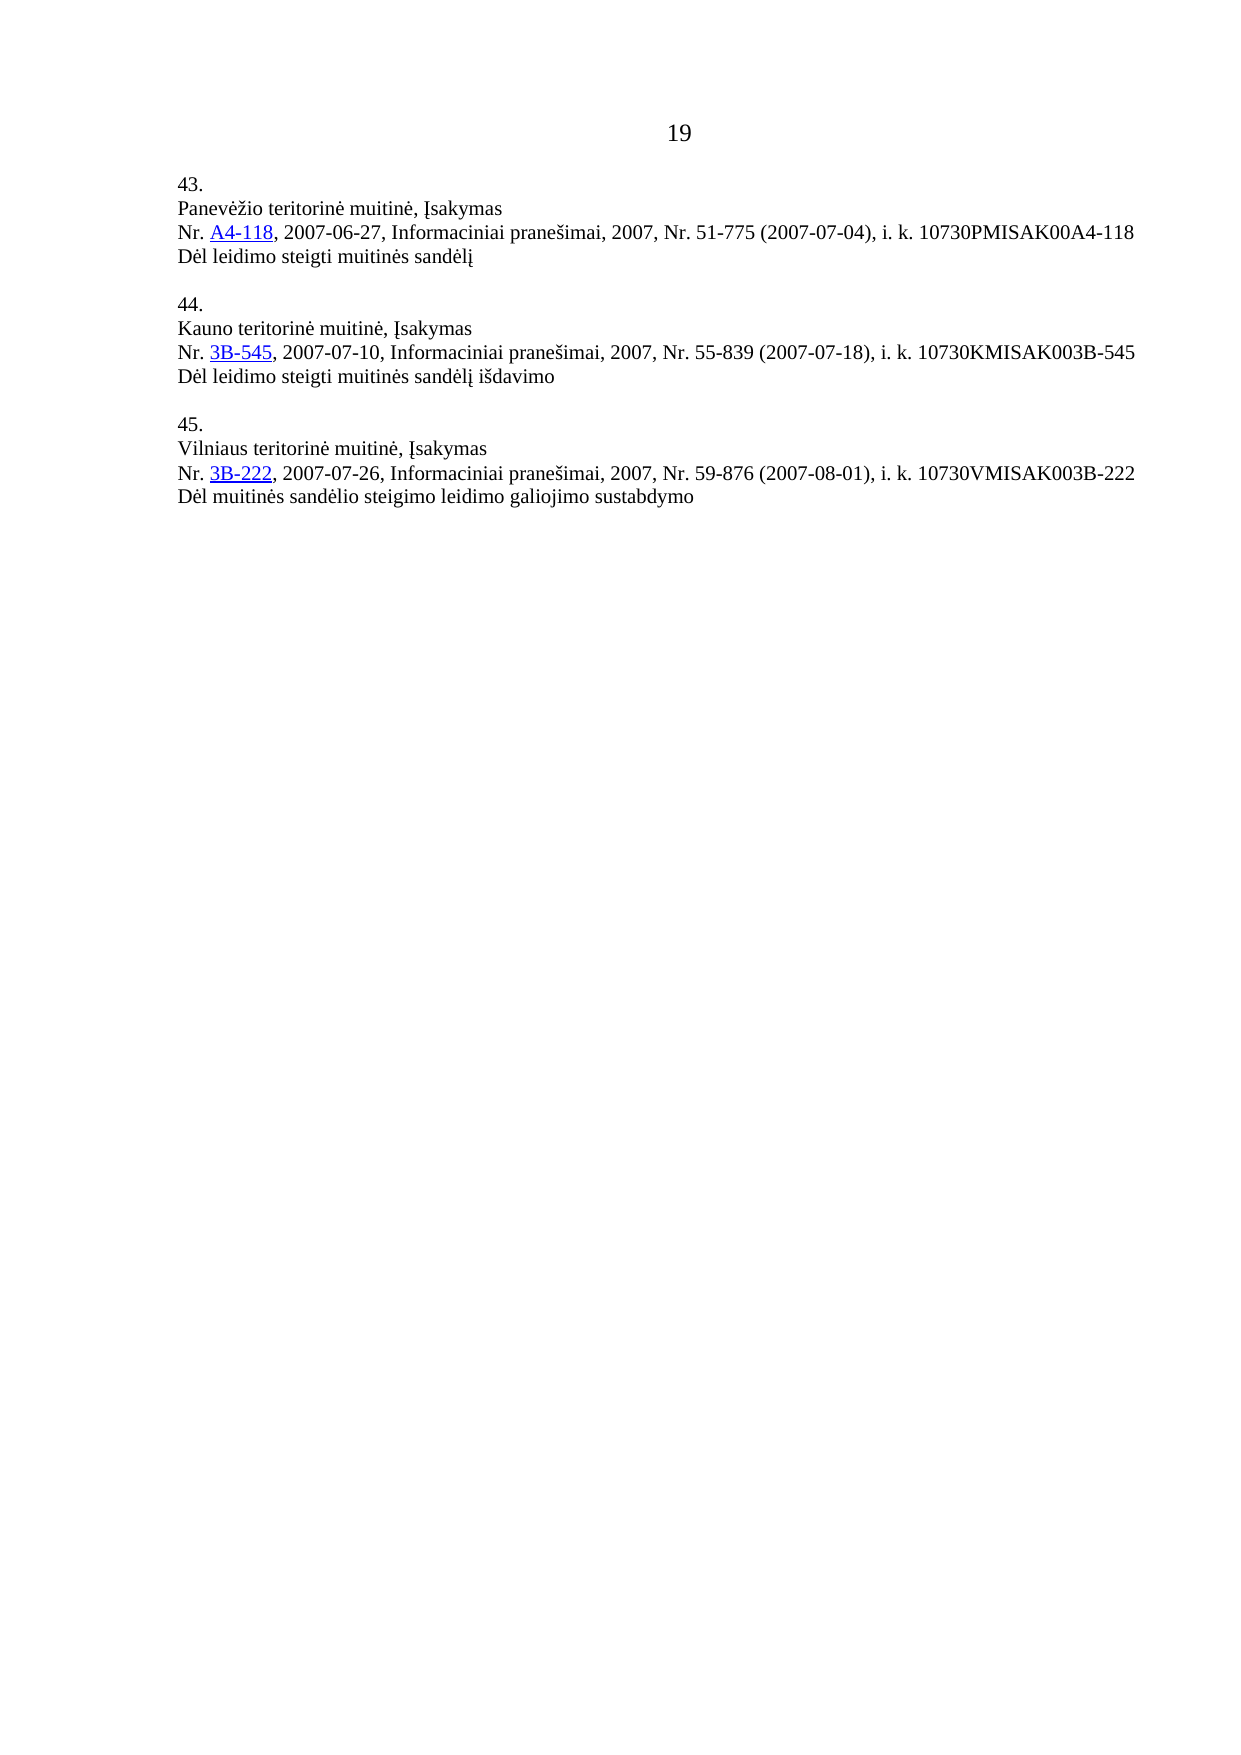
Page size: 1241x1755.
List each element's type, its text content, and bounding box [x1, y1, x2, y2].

text 44. [177, 292, 1181, 316]
text Vilniaus teritorinė muitinė, Įsakymas [177, 436, 1181, 460]
text 43. [177, 172, 1181, 196]
text Dėl leidimo steigti muitinės sandėlį [177, 244, 1181, 268]
text 45. [177, 412, 1181, 436]
text Dėl leidimo steigti muitinės sandėlį išdavimo [177, 364, 1181, 388]
text Kauno teritorinė muitinė, Įsakymas [177, 316, 1181, 340]
text Nr. 3B-222, 2007-07-26, Informaciniai pranešimai, 2007, Nr. 59-876 (2007-08-01), i. k. 10730VMISAK003B-222 [177, 460, 1181, 484]
text Dėl muitinės sandėlio steigimo leidimo galiojimo sustabdymo [177, 484, 1181, 508]
text Nr. A4-118, 2007-06-27, Informaciniai pranešimai, 2007, Nr. 51-775 (2007-07-04), i. k. 10730PMISAK00A4-118 [177, 220, 1181, 244]
text Nr. 3B-545, 2007-07-10, Informaciniai pranešimai, 2007, Nr. 55-839 (2007-07-18), i. k. 10730KMISAK003B-545 [177, 340, 1181, 364]
text Panevėžio teritorinė muitinė, Įsakymas [177, 196, 1181, 220]
